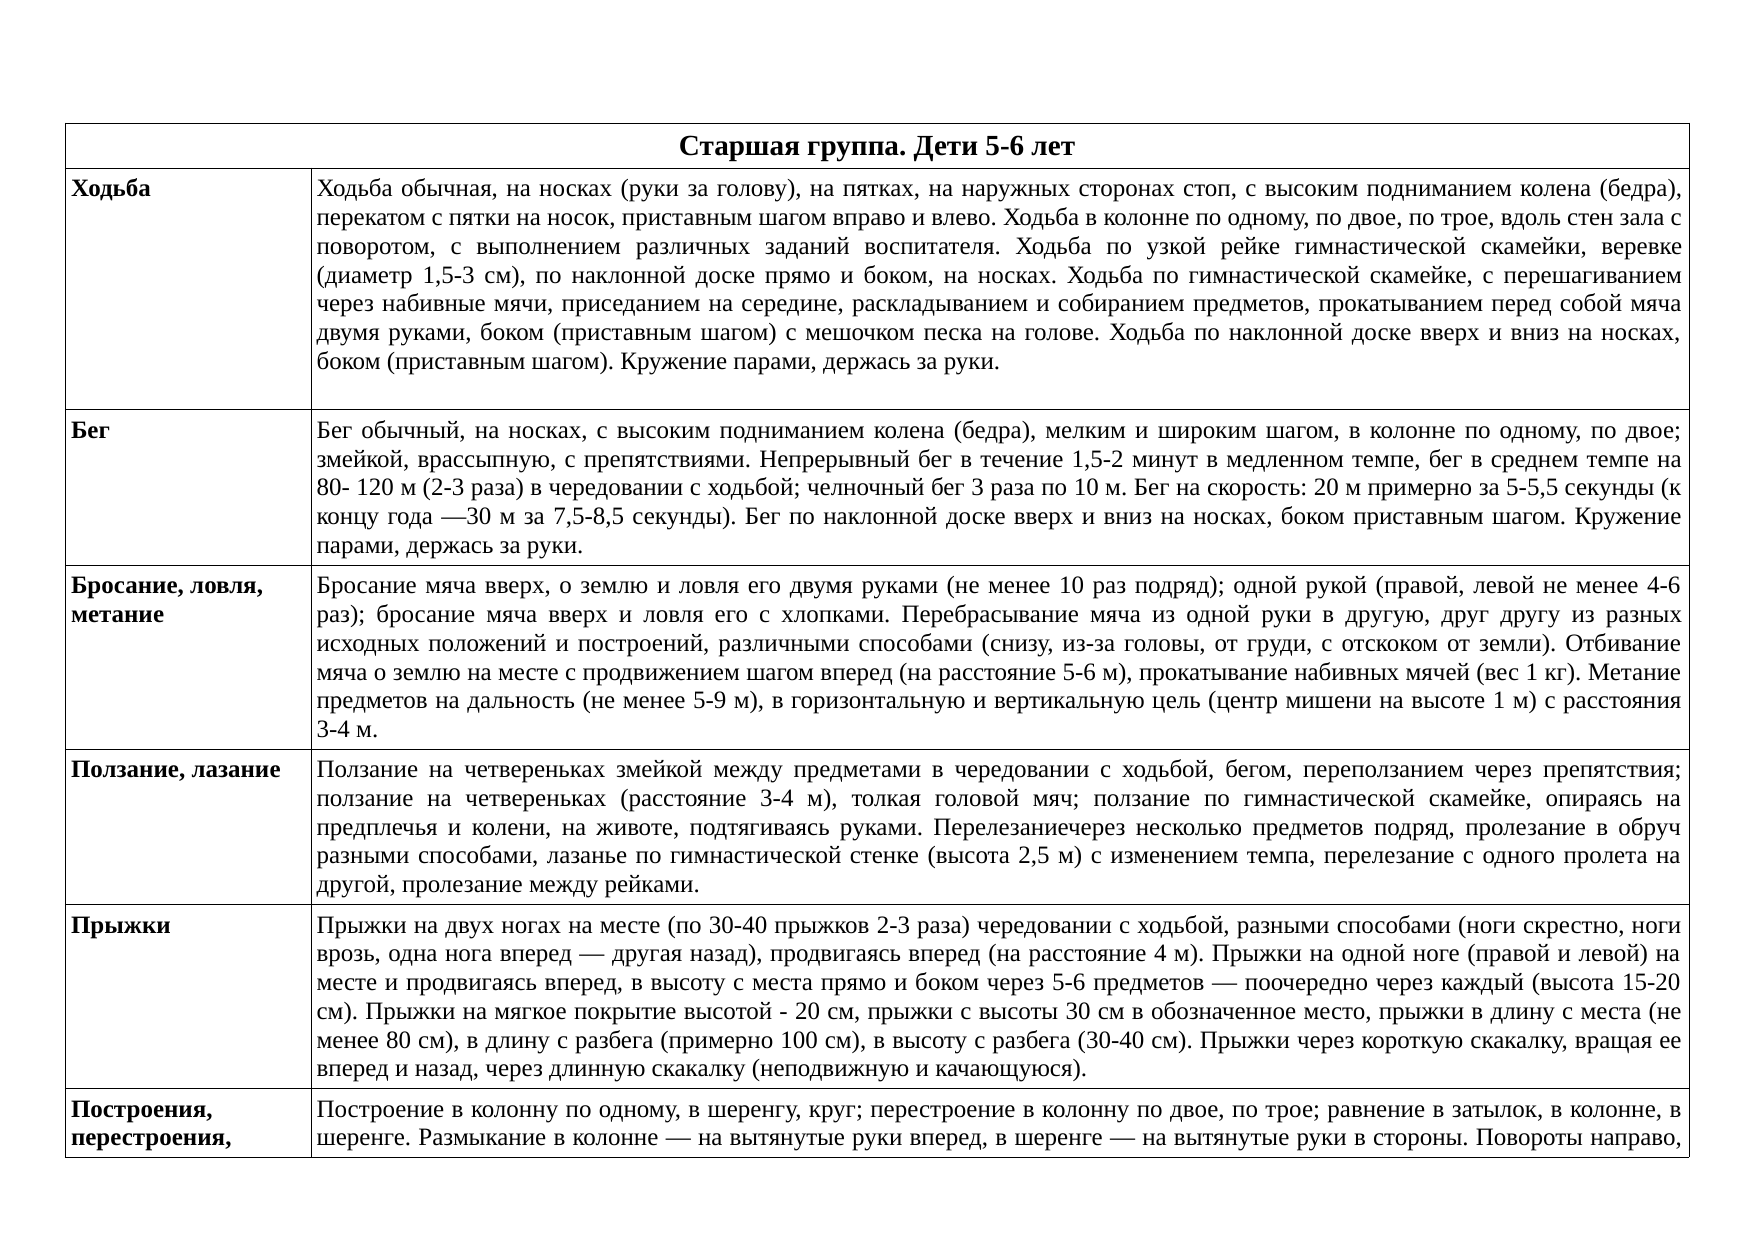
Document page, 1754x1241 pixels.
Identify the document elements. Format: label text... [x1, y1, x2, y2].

table_cell Бег обычный, на носках, с высоким подниманием колена (бедра), мелким и широким шагом, в колонне по одному, по двое; змейкой, врассыпную, с препятствиями. Непрерывный бег в течение 1,5-2 минут в медленном темпе, бег в среднем темпе на 80- 120 м (2-3 раза) в чередовании с ходьбой; челночный бег 3 раза по 10 м. Бег на скорость: 20 м примерно за 5-5,5 секунды (к концу года —30 м за 7,5-8,5 секунды). Бег по наклонной доске вверх и вниз на носках, боком приставным шагом. Кружение парами, держась за руки. [312, 410, 1689, 564]
table_cell Бросание, ловля, метание [66, 566, 311, 748]
table_cell Построения, перестроения, [66, 1089, 311, 1157]
table_cell Построение в колонну по одному, в шеренгу, круг; перестроение в колонну по двое, по трое; равнение в затылок, в колонне, в шеренге. Размыкание в колонне — на вытянутые руки вперед, в шеренге — на вытянутые руки в стороны. Повороты направо, [312, 1089, 1689, 1157]
table_cell Прыжки на двух ногах на месте (по 30-40 прыжков 2-3 раза) чередовании с ходьбой, разными способами (ноги скрестно, ноги врозь, одна нога вперед — другая назад), продвигаясь вперед (на расстояние 4 м). Прыжки на одной ноге (правой и левой) на месте и продвигаясь вперед, в высоту с места прямо и боком через 5-6 предметов — поочередно через каждый (высота 15-20 см). Прыжки на мягкое покрытие высотой - 20 см, прыжки с высоты 30 см в обозначенное место, прыжки в длину с места (не менее 80 см), в длину с разбега (примерно 100 см), в высоту с разбега (30-40 см). Прыжки через короткую скакалку, вращая ее вперед и назад, через длинную скакалку (неподвижную и качающуюся). [312, 905, 1689, 1088]
table_cell Бег [66, 410, 311, 564]
table_cell Прыжки [66, 905, 311, 1088]
table_cell Ползание на четвереньках змейкой между предметами в чередовании с ходьбой, бегом, переползанием через препятствия; ползание на четвереньках (расстояние 3-4 м), толкая головой мяч; ползание по гимнастической скамейке, опираясь на предплечья и колени, на животе, подтягиваясь руками. Перелезаниечерез несколько предметов подряд, пролезание в обруч разными способами, лазанье по гимнастической стенке (высота 2,5 м) с изменением темпа, перелезание с одного пролета на другой, пролезание между рейками. [312, 750, 1689, 904]
table_cell Бросание мяча вверх, о землю и ловля его двумя руками (не менее 10 раз подряд); одной рукой (правой, левой не менее 4-6 раз); бросание мяча вверх и ловля его с хлопками. Перебрасывание мяча из одной руки в другую, друг другу из разных исходных положений и построений, различными способами (снизу, из-за головы, от груди, с отскоком от земли). Отбивание мяча о землю на месте с продвижением шагом вперед (на расстояние 5-6 м), прокатывание набивных мячей (вес 1 кг). Метание предметов на дальность (не менее 5-9 м), в горизонтальную и вертикальную цель (центр мишени на высоте 1 м) с расстояния 3-4 м. [312, 566, 1689, 748]
table_cell Ходьба [66, 169, 311, 409]
table_cell Ползание, лазание [66, 750, 311, 904]
table_cell Ходьба обычная, на носках (руки за голову), на пятках, на наружных сторонах стоп, с высоким подниманием колена (бедра), перекатом с пятки на носок, приставным шагом вправо и влево. Ходьба в колонне по одному, по двое, по трое, вдоль стен зала с поворотом, с выполнением различных заданий воспитателя. Ходьба по узкой рейке гимнастической скамейки, веревке (диаметр 1,5-3 см), по наклонной доске прямо и боком, на носках. Ходьба по гимнастической скамейке, с перешагиванием через набивные мячи, приседанием на середине, раскладыванием и собиранием предметов, прокатыванием перед собой мяча двумя руками, боком (приставным шагом) с мешочком песка на голове. Ходьба по наклонной доске вверх и вниз на носках, боком (приставным шагом). Кружение парами, держась за руки. [312, 169, 1689, 409]
table_header Старшая группа. Дети 5-6 лет [66, 124, 1689, 168]
